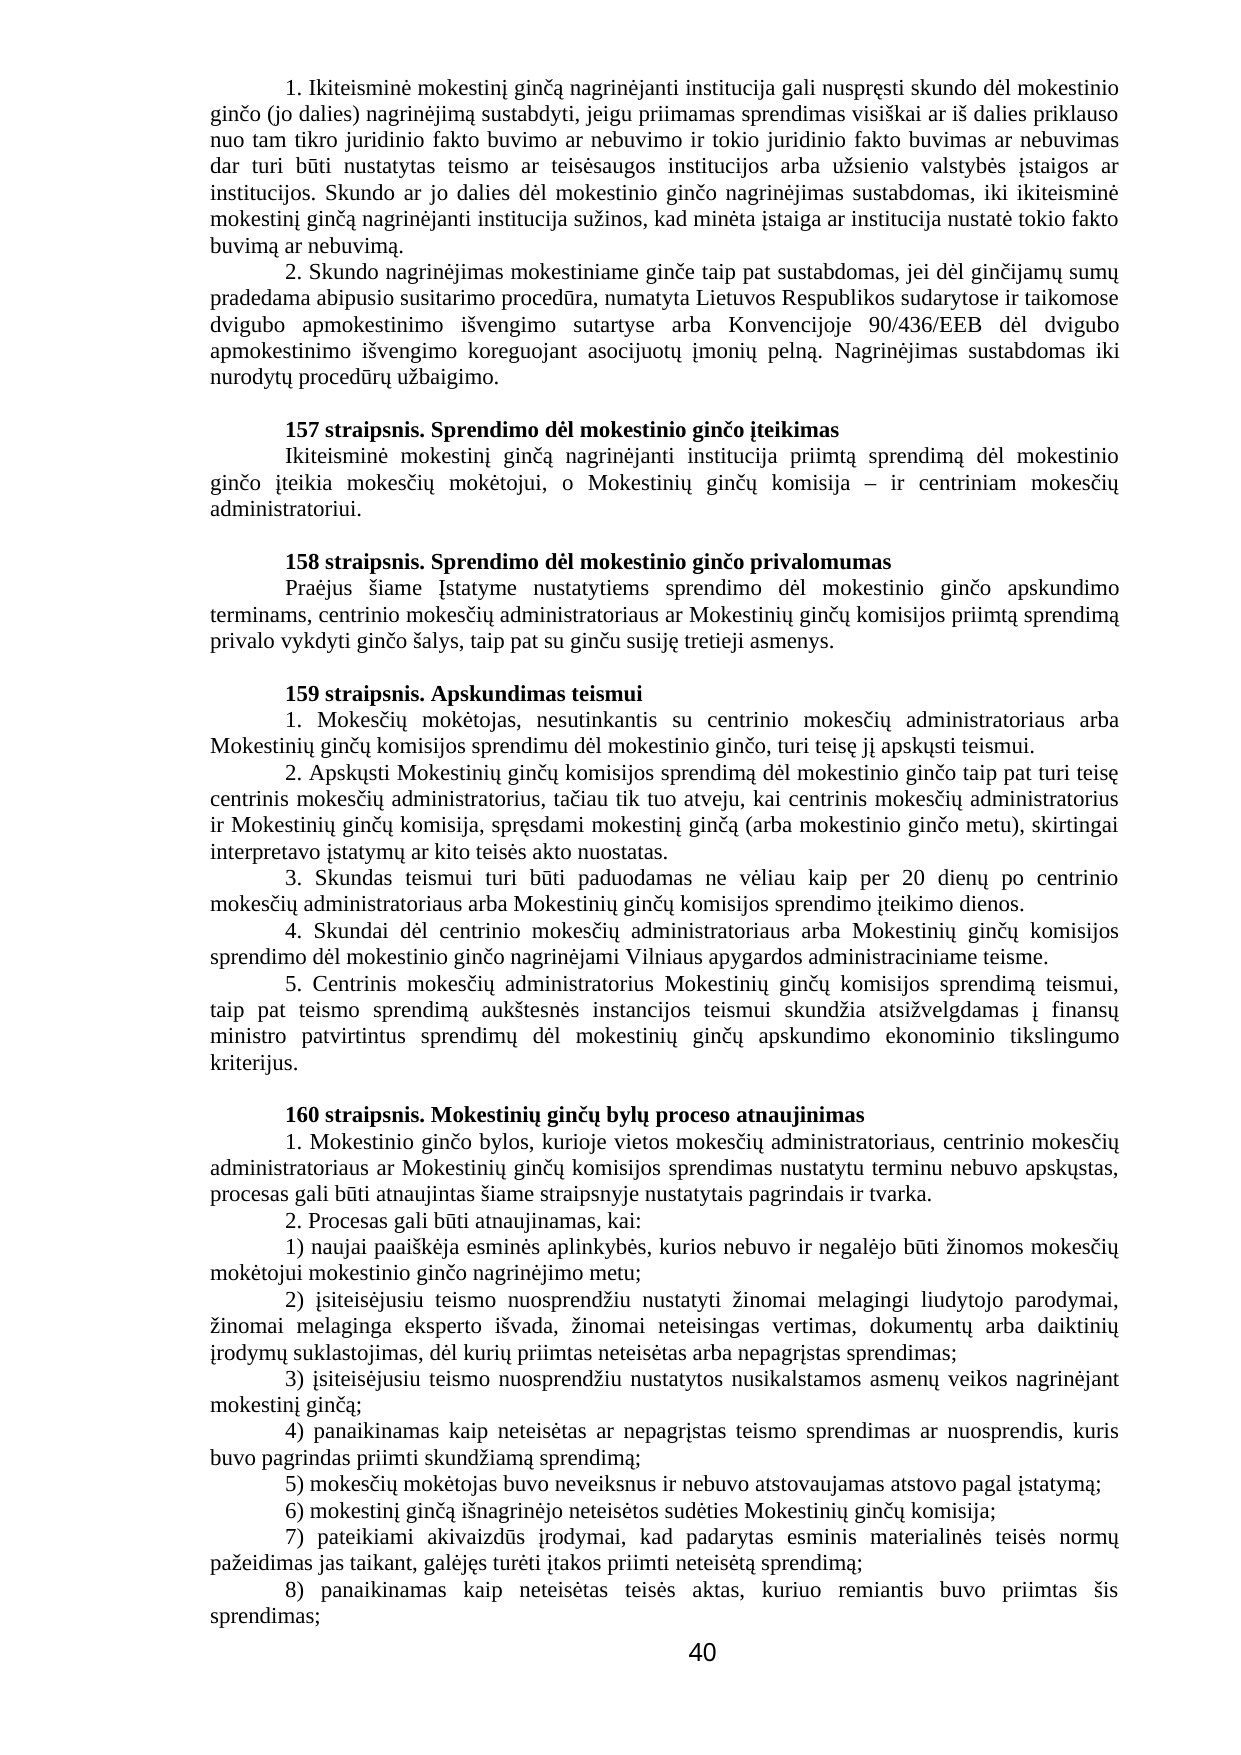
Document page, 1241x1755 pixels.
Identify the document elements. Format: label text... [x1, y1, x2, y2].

text 2. Apskųsti Mokestinių ginčų komisijos sprendimą dėl mokestinio ginčo taip pat turi teisę centrinis mokesčių administratorius, tačiau tik tuo atveju, kai centrinis mokesčių administratorius ir Mokestinių ginčų komisija, spręsdami mokestinį ginčą (arba mokestinio ginčo metu), skirtingai interpretavo įstatymų ar kito teisės akto nuostatas. [210, 759, 1120, 864]
text 5) mokesčių mokėtojas buvo neveiksnus ir nebuvo atstovaujamas atstovo pagal įstatymą; [210, 1470, 1120, 1497]
text 2. Procesas gali būti atnaujinamas, kai: [210, 1207, 1120, 1233]
text Praėjus šiame Įstatyme nustatytiems sprendimo dėl mokestinio ginčo apskundimo terminams, centrinio mokesčių administratoriaus ar Mokestinių ginčų komisijos priimtą sprendimą privalo vykdyti ginčo šalys, taip pat su ginču susiję tretieji asmenys. [210, 574, 1120, 653]
text 6) mokestinį ginčą išnagrinėjo neteisėtos sudėties Mokestinių ginčų komisija; [210, 1497, 1120, 1523]
text 2) įsiteisėjusiu teismo nuosprendžiu nustatyti žinomai melagingi liudytojo parodymai, žinomai melaginga eksperto išvada, žinomai neteisingas vertimas, dokumentų arba daiktinių įrodymų suklastojimas, dėl kurių priimtas neteisėtas arba nepagrįstas sprendimas; [210, 1286, 1120, 1365]
text 4. Skundai dėl centrinio mokesčių administratoriaus arba Mokestinių ginčų komisijos sprendimo dėl mokestinio ginčo nagrinėjami Vilniaus apygardos administraciniame teisme. [210, 917, 1120, 969]
text 3. Skundas teismui turi būti paduodamas ne vėliau kaip per 20 dienų po centrinio mokesčių administratoriaus arba Mokestinių ginčų komisijos sprendimo įteikimo dienos. [210, 864, 1120, 917]
text 1. Ikiteisminė mokestinį ginčą nagrinėjanti institucija gali nuspręsti skundo dėl mokestinio ginčo (jo dalies) nagrinėjimą sustabdyti, jeigu priimamas sprendimas visiškai ar iš dalies priklauso nuo tam tikro juridinio fakto buvimo ar nebuvimo ir tokio juridinio fakto buvimas ar nebuvimas dar turi būti nustatytas teismo ar teisėsaugos institucijos arba užsienio valstybės įstaigos ar institucijos. Skundo ar jo dalies dėl mokestinio ginčo nagrinėjimas sustabdomas, iki ikiteisminė mokestinį ginčą nagrinėjanti institucija sužinos, kad minėta įstaiga ar institucija nustatė tokio fakto buvimą ar nebuvimą. [210, 73, 1120, 258]
text 1. Mokesčių mokėtojas, nesutinkantis su centrinio mokesčių administratoriaus arba Mokestinių ginčų komisijos sprendimu dėl mokestinio ginčo, turi teisę jį apskųsti teismui. [210, 706, 1120, 759]
text 4) panaikinamas kaip neteisėtas ar nepagrįstas teismo sprendimas ar nuosprendis, kuris buvo pagrindas priimti skundžiamą sprendimą; [210, 1418, 1120, 1470]
text 5. Centrinis mokesčių administratorius Mokestinių ginčų komisijos sprendimą teismui, taip pat teismo sprendimą aukštesnės instancijos teismui skundžia atsižvelgdamas į finansų ministro patvirtintus sprendimų dėl mokestinių ginčų apskundimo ekonominio tikslingumo kriterijus. [210, 969, 1120, 1075]
text 160 straipsnis. Mokestinių ginčų bylų proceso atnaujinimas [210, 1101, 1120, 1128]
text 2. Skundo nagrinėjimas mokestiniame ginče taip pat sustabdomas, jei dėl ginčijamų sumų pradedama abipusio susitarimo procedūra, numatyta Lietuvos Respublikos sudarytose ir taikomose dvigubo apmokestinimo išvengimo sutartyse arba Konvencijoje 90/436/EEB dėl dvigubo apmokestinimo išvengimo koreguojant asocijuotų įmonių pelną. Nagrinėjimas sustabdomas iki nurodytų procedūrų užbaigimo. [210, 258, 1120, 390]
text 1) naujai paaiškėja esminės aplinkybės, kurios nebuvo ir negalėjo būti žinomos mokesčių mokėtojui mokestinio ginčo nagrinėjimo metu; [210, 1233, 1120, 1286]
text 8) panaikinamas kaip neteisėtas teisės aktas, kuriuo remiantis buvo priimtas šis sprendimas; [210, 1576, 1120, 1628]
text 157 straipsnis. Sprendimo dėl mokestinio ginčo įteikimas [210, 416, 1120, 442]
text 159 straipsnis. Apskundimas teismui [210, 680, 1120, 706]
text 1. Mokestinio ginčo bylos, kurioje vietos mokesčių administratoriaus, centrinio mokesčių administratoriaus ar Mokestinių ginčų komisijos sprendimas nustatytu terminu nebuvo apskųstas, procesas gali būti atnaujintas šiame straipsnyje nustatytais pagrindais ir tvarka. [210, 1128, 1120, 1207]
text 3) įsiteisėjusiu teismo nuosprendžiu nustatytos nusikalstamos asmenų veikos nagrinėjant mokestinį ginčą; [210, 1365, 1120, 1418]
text 7) pateikiami akivaizdūs įrodymai, kad padarytas esminis materialinės teisės normų pažeidimas jas taikant, galėjęs turėti įtakos priimti neteisėtą sprendimą; [210, 1523, 1120, 1576]
text 158 straipsnis. Sprendimo dėl mokestinio ginčo privalomumas [210, 548, 1120, 574]
text Ikiteisminė mokestinį ginčą nagrinėjanti institucija priimtą sprendimą dėl mokestinio ginčo įteikia mokesčių mokėtojui, o Mokestinių ginčų komisija – ir centriniam mokesčių administratoriui. [210, 442, 1120, 522]
